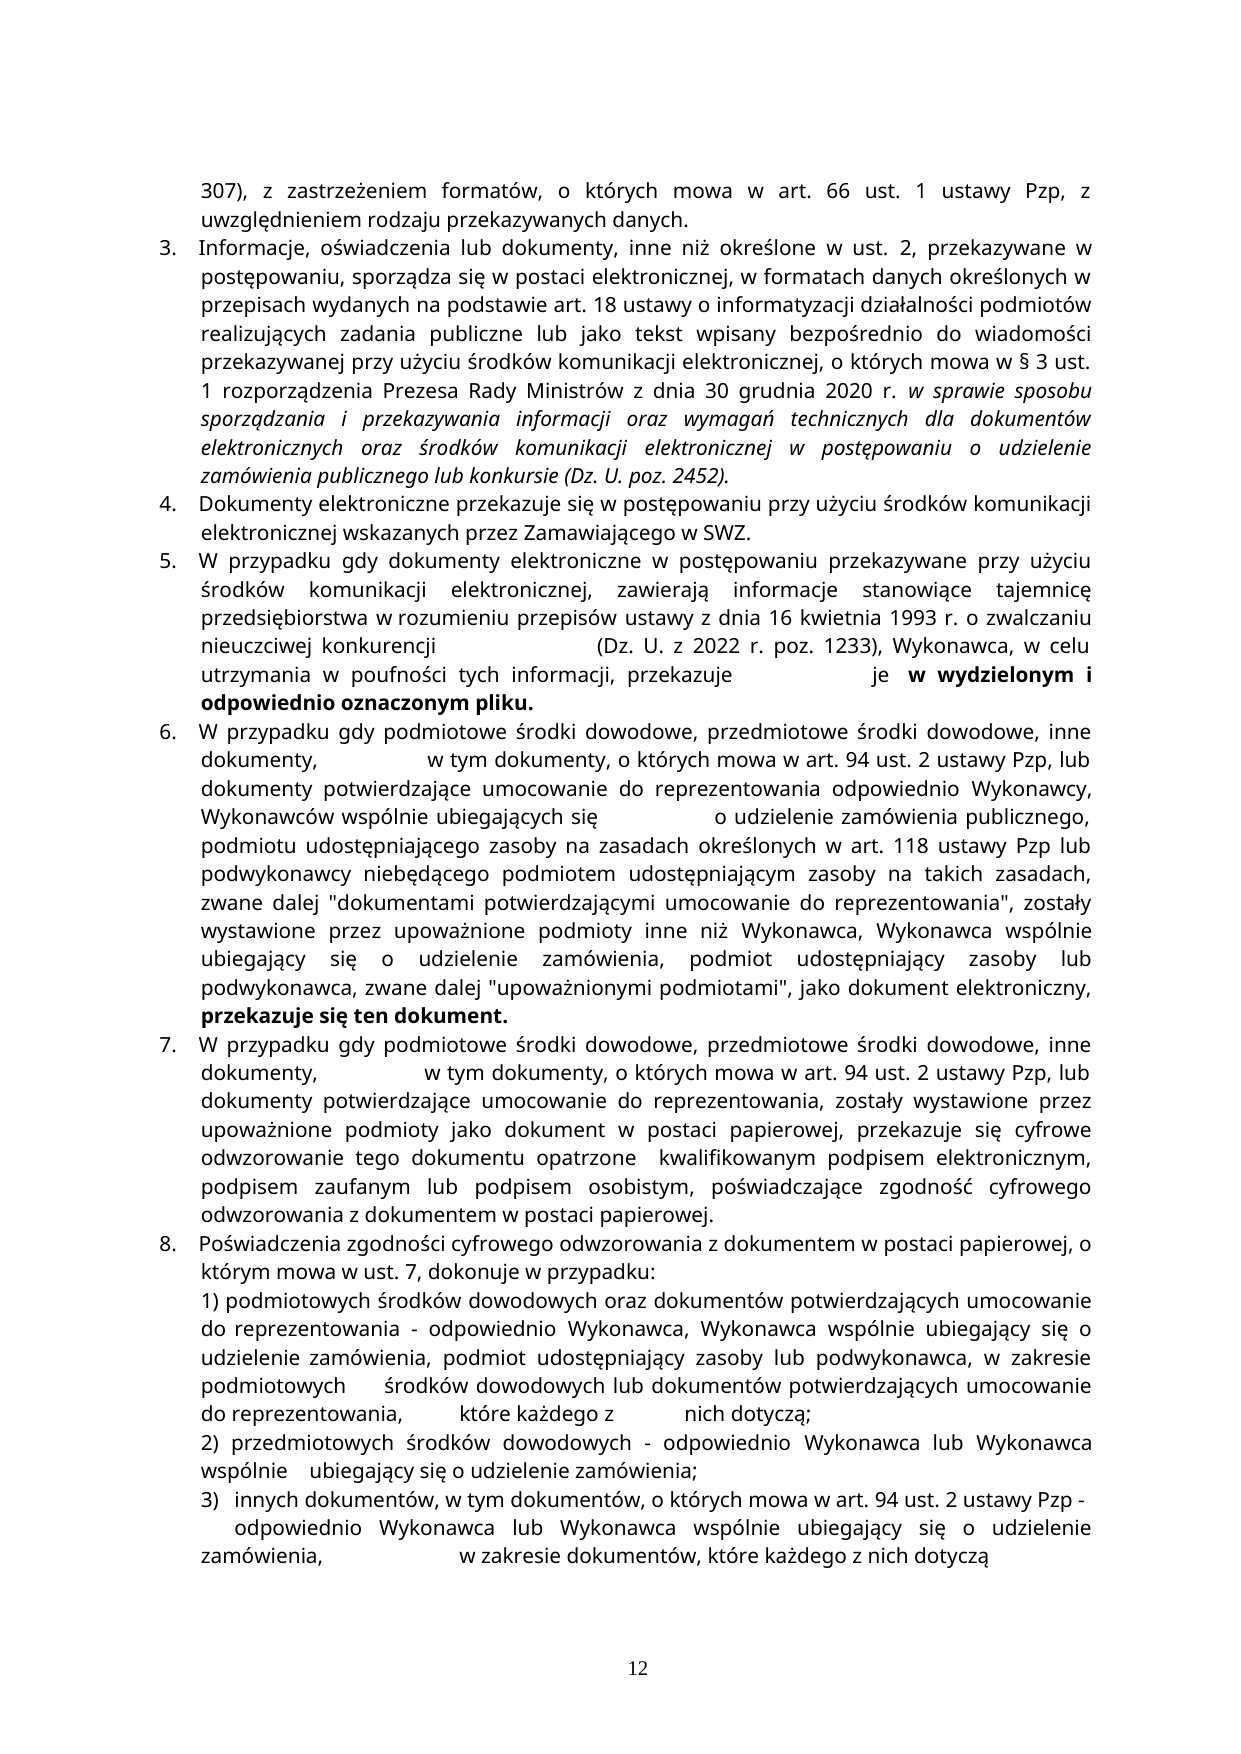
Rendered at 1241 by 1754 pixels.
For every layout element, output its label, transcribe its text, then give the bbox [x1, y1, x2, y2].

list 1) podmiotowych środków dowodowych oraz dokumentów potwierdzających umocowanie do reprezentowania - odpowiednio Wykonawca, Wykonawca wspólnie ubiegający się o udzielenie zamówienia, podmiot udostępniający zasoby lub podwykonawca, w zakresie podmiotowych środków dowodowych lub dokumentów potwierdzających umocowanie do reprezentowania, które każdego z nich dotyczą; [159, 1286, 1092, 1428]
list Dokumenty elektroniczne przekazuje się w postępowaniu przy użyciu środków komunikacji elektronicznej wskazanych przez Zamawiającego w SWZ. [159, 489, 1092, 546]
list Informacje, oświadczenia lub dokumenty, inne niż określone w ust. 2, przekazywane w postępowaniu, sporządza się w postaci elektronicznej, w formatach danych określonych w przepisach wydanych na podstawie art. 18 ustawy o informatyzacji działalności podmiotów realizujących zadania publiczne lub jako tekst wpisany bezpośrednio do wiadomości przekazywanej przy użyciu środków komunikacji elektronicznej, o których mowa w § 3 ust. 1 rozporządzenia Prezesa Rady Ministrów z dnia 30 grudnia 2020 r. w sprawie sposobu sporządzania i przekazywania informacji oraz wymagań technicznych dla dokumentów elektronicznych oraz środków komunikacji elektronicznej w postępowaniu o udzielenie zamówienia publicznego lub konkursie (Dz. U. poz. 2452). [159, 233, 1092, 489]
list W przypadku gdy podmiotowe środki dowodowe, przedmiotowe środki dowodowe, inne dokumenty, w tym dokumenty, o których mowa w art. 94 ust. 2 ustawy Pzp, lub dokumenty potwierdzające umocowanie do reprezentowania odpowiednio Wykonawcy, Wykonawców wspólnie ubiegających się o udzielenie zamówienia publicznego, podmiotu udostępniającego zasoby na zasadach określonych w art. 118 ustawy Pzp lub podwykonawcy niebędącego podmiotem udostępniającym zasoby na takich zasadach, zwane dalej "dokumentami potwierdzającymi umocowanie do reprezentowania", zostały wystawione przez upoważnione podmioty inne niż Wykonawca, Wykonawca wspólnie ubiegający się o udzielenie zamówienia, podmiot udostępniający zasoby lub podwykonawca, zwane dalej "upoważnionymi podmiotami", jako dokument elektroniczny, przekazuje się ten dokument. [159, 717, 1092, 1030]
list W przypadku gdy podmiotowe środki dowodowe, przedmiotowe środki dowodowe, inne dokumenty, w tym dokumenty, o których mowa w art. 94 ust. 2 ustawy Pzp, lub dokumenty potwierdzające umocowanie do reprezentowania, zostały wystawione przez upoważnione podmioty jako dokument w postaci papierowej, przekazuje się cyfrowe odwzorowanie tego dokumentu opatrzone kwalifikowanym podpisem elektronicznym, podpisem zaufanym lub podpisem osobistym, poświadczające zgodność cyfrowego odwzorowania z dokumentem w postaci papierowej. [159, 1030, 1092, 1229]
list 2) przedmiotowych środków dowodowych - odpowiednio Wykonawca lub Wykonawca wspólnie ubiegający się o udzielenie zamówienia; [159, 1428, 1092, 1485]
list W przypadku gdy dokumenty elektroniczne w postępowaniu przekazywane przy użyciu środków komunikacji elektronicznej, zawierają informacje stanowiące tajemnicę przedsiębiorstwa w rozumieniu przepisów ustawy z dnia 16 kwietnia 1993 r. o zwalczaniu nieuczciwej konkurencji (Dz. U. z 2022 r. poz. 1233), Wykonawca, w celu utrzymania w poufności tych informacji, przekazuje je w wydzielonym i odpowiednio oznaczonym pliku. [159, 546, 1092, 717]
list 307), z zastrzeżeniem formatów, o których mowa w art. 66 ust. 1 ustawy Pzp, z uwzględnieniem rodzaju przekazywanych danych. [159, 177, 1092, 233]
list 3) innych dokumentów, w tym dokumentów, o których mowa w art. 94 ust. 2 ustawy Pzp - odpowiednio Wykonawca lub Wykonawca wspólnie ubiegający się o udzielenie zamówienia, w zakresie dokumentów, które każdego z nich dotyczą [159, 1485, 1092, 1570]
list Poświadczenia zgodności cyfrowego odwzorowania z dokumentem w postaci papierowej, o którym mowa w ust. 7, dokonuje w przypadku: [159, 1229, 1092, 1286]
